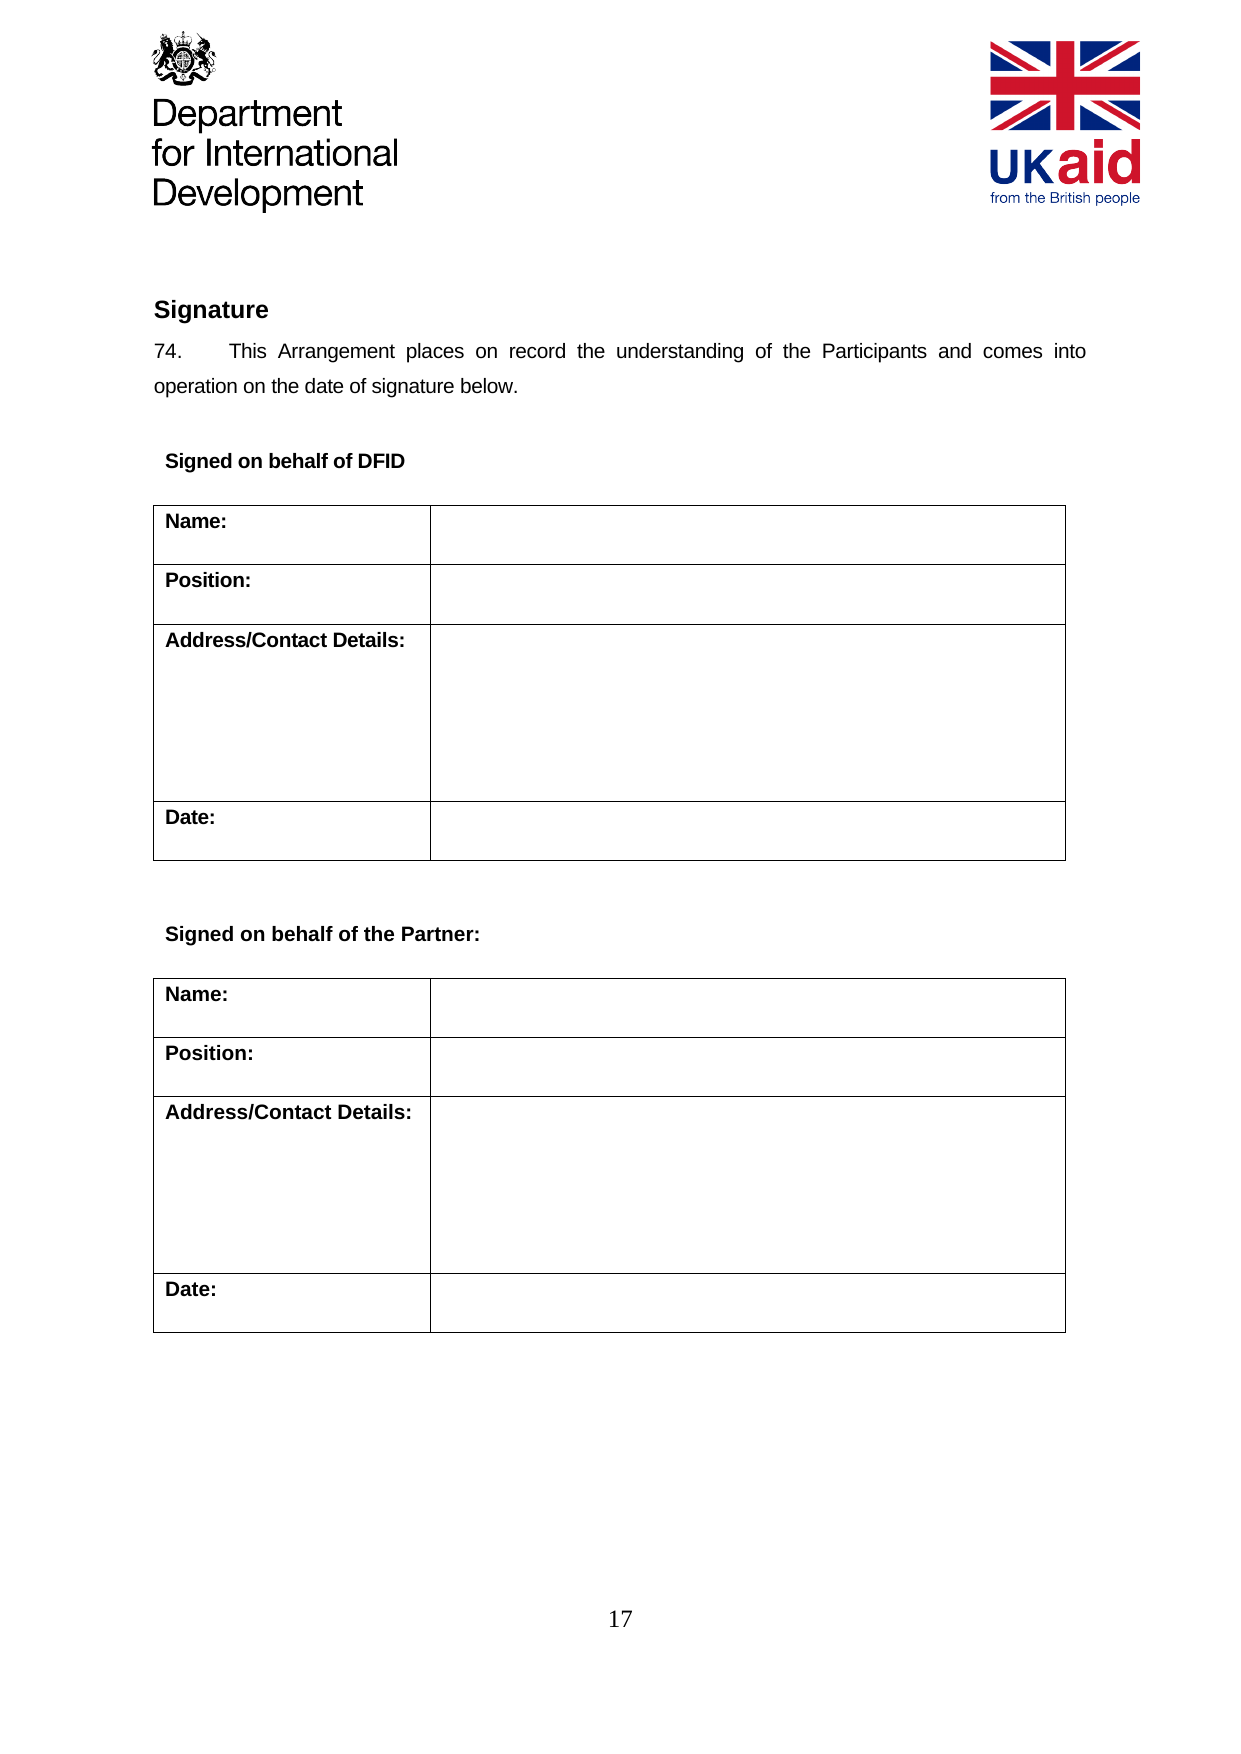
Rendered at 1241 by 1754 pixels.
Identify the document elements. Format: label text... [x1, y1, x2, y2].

table_cell Position: [154, 565, 430, 623]
table_cell Date: [154, 802, 430, 860]
table_cell [431, 1274, 1065, 1332]
table_cell [431, 506, 1065, 564]
table_cell Signed on behalf of the Partner: [154, 919, 1066, 978]
table_cell [431, 625, 1065, 801]
list This Arrangement places on record the understanding of the Participants and comes into operation on the date of signature below. [153, 338, 1087, 398]
text Signature [153, 295, 1087, 324]
table_cell Name: [154, 979, 430, 1037]
table_cell [431, 565, 1065, 623]
table_cell [431, 861, 1066, 919]
table_cell Name: [154, 506, 430, 564]
table_cell [431, 979, 1065, 1037]
table_cell [431, 802, 1065, 860]
table_cell Address/Contact Details: [154, 625, 430, 801]
table_cell [431, 1097, 1065, 1273]
table_cell Date: [154, 1274, 430, 1332]
table_header Signed on behalf of DFID [154, 446, 1066, 505]
table_cell Position: [154, 1038, 430, 1096]
table_cell [154, 861, 431, 919]
table_cell [431, 1038, 1065, 1096]
table_cell Address/Contact Details: [154, 1097, 430, 1273]
